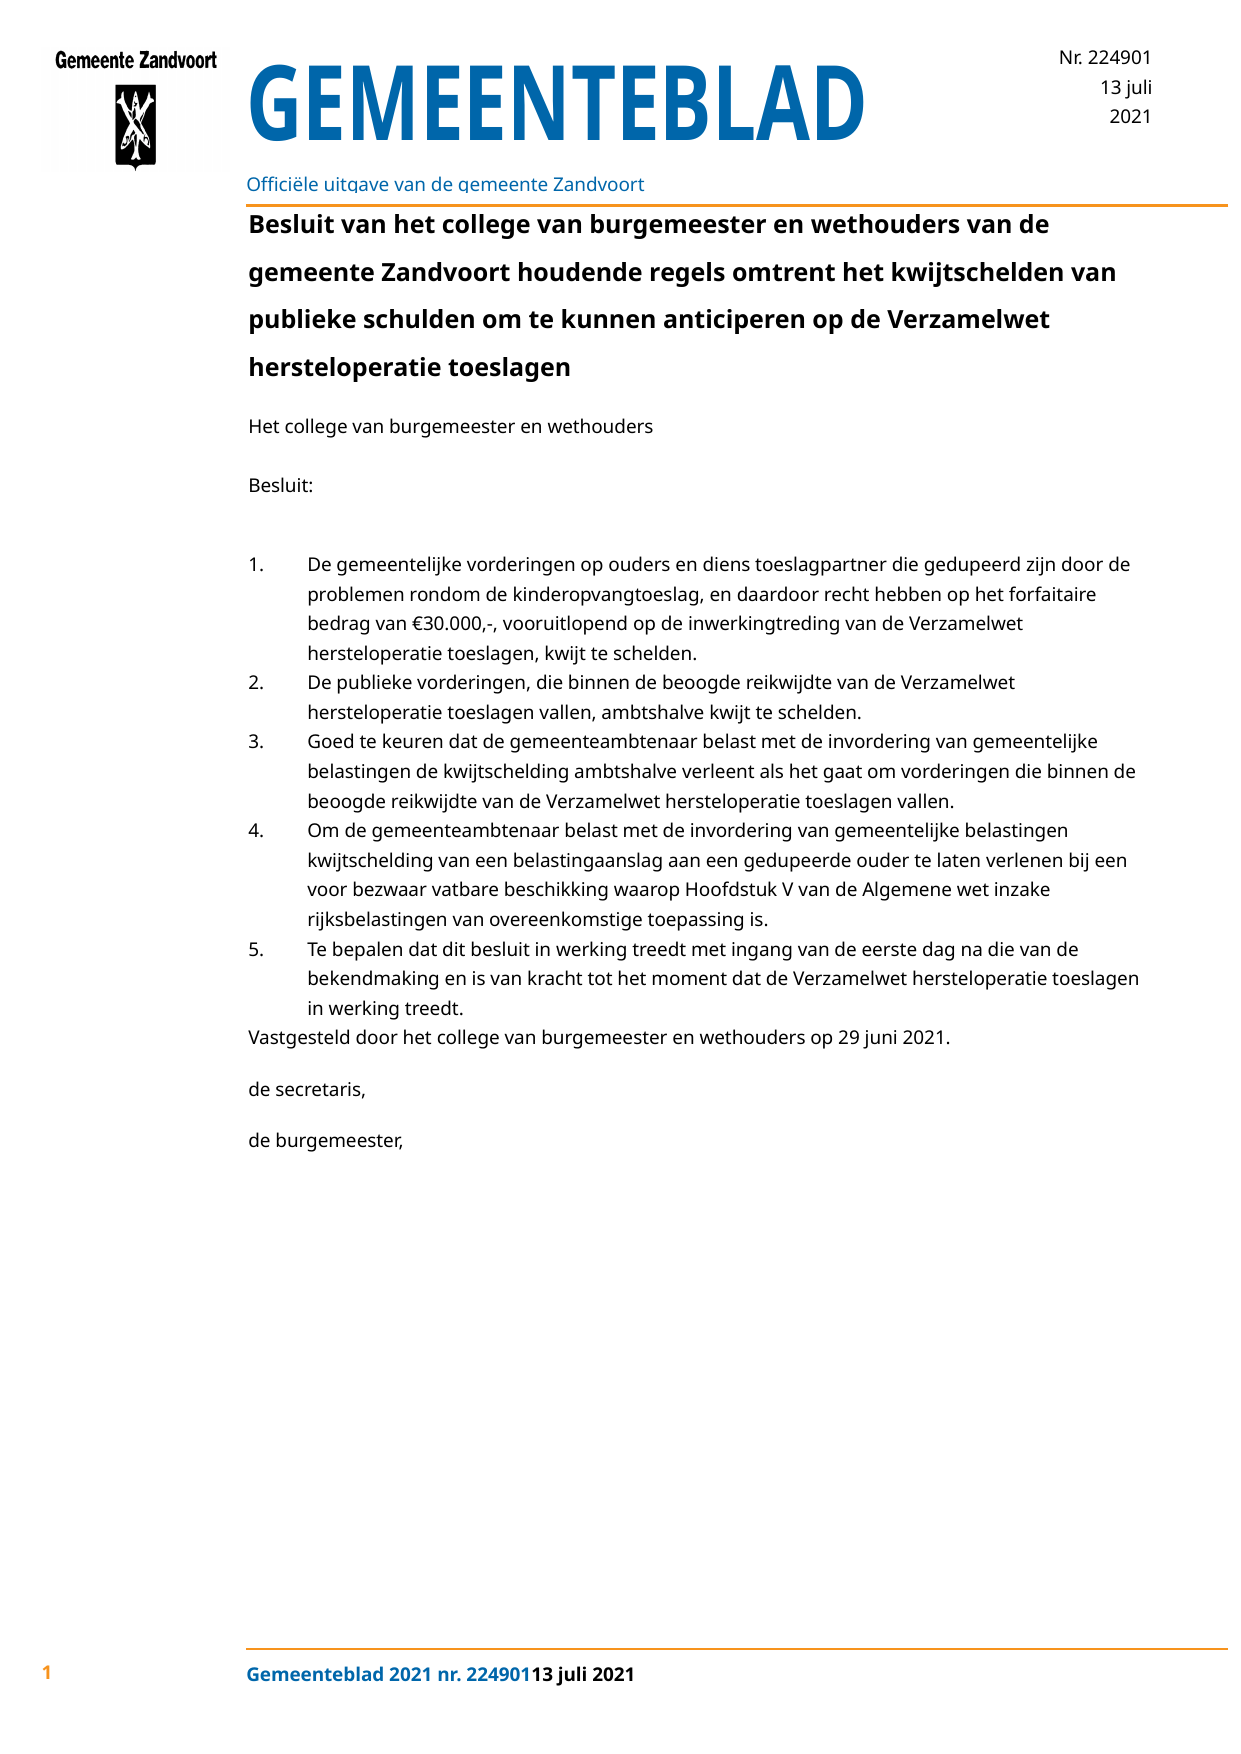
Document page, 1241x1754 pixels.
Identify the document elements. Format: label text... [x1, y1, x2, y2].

text Vastgesteld door het college van burgemeester en wethouders op 29 juni 2021. [248, 1024, 1152, 1050]
list Te bepalen dat dit besluit in werking treedt met ingang van de eerste dag na die van de bekendmaking en is van kracht tot het moment dat de Verzamelwet hersteloperatie toeslagen in werking treedt. [248, 936, 1152, 1021]
text de secretaris, [248, 1076, 1152, 1102]
list Goed te keuren dat de gemeenteambtenaar belast met de invordering van gemeentelijke belastingen de kwijtschelding ambtshalve verleent als het gaat om vorderingen die binnen de beoogde reikwijdte van de Verzamelwet hersteloperatie toeslagen vallen. [248, 729, 1152, 813]
list De publieke vorderingen, die binnen de beoogde reikwijdte van de Verzamelwet hersteloperatie toeslagen vallen, ambtshalve kwijt te schelden. [248, 669, 1152, 725]
text Besluit: [248, 472, 1152, 498]
list Om de gemeenteambtenaar belast met de invordering van gemeentelijke belastingen kwijtschelding van een belastingaanslag aan een gedupeerde ouder te laten verlenen bij een voor bezwaar vatbare beschikking waarop Hoofdstuk V van de Algemene wet inzake rijksbelastingen van overeenkomstige toepassing is. [248, 817, 1152, 932]
picture [41, 47, 231, 172]
list De gemeentelijke vorderingen op ouders en diens toeslagpartner die gedupeerd zijn door de problemen rondom de kinderopvangtoeslag, en daardoor recht hebben op het forfaitaire bedrag van €30.000,-, vooruitlopend op de inwerkingtreding van de Verzamelwet hersteloperatie toeslagen, kwijt te schelden. [248, 551, 1152, 666]
text de burgemeester, [248, 1127, 1152, 1153]
text Het college van burgemeester en wethouders [248, 413, 1152, 439]
text Besluit van het college van burgemeester en wethouders van de gemeente Zandvoort houdende regels omtrent het kwijtschelden van publieke schulden om te kunnen anticiperen op de Verzamelwet hersteloperatie toeslagen [248, 207, 1152, 384]
